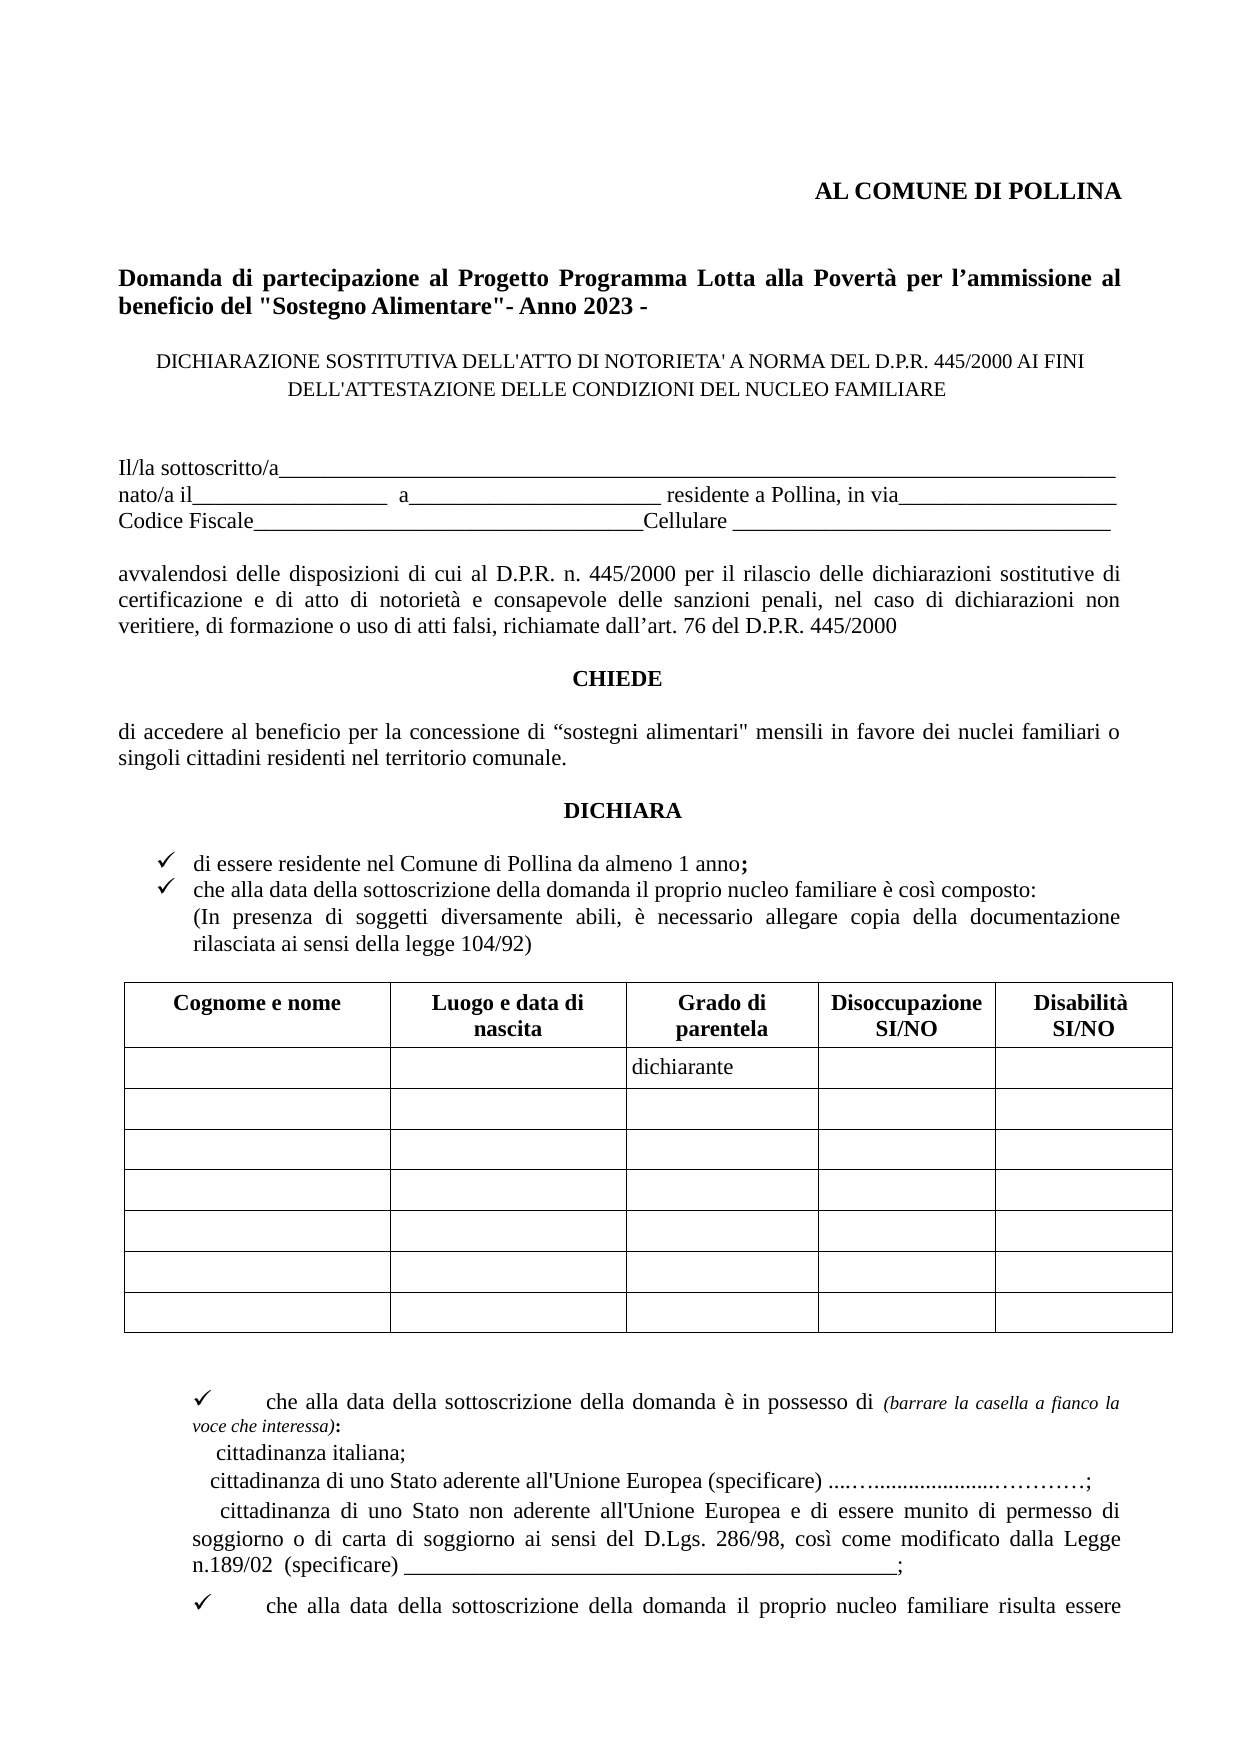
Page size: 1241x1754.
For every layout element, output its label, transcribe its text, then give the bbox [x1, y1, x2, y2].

table_cell [391, 1170, 626, 1210]
table_cell [996, 1130, 1172, 1169]
table_cell [627, 1170, 818, 1210]
table_cell [819, 1048, 995, 1088]
table_cell [627, 1252, 818, 1291]
table_cell [125, 1089, 390, 1128]
table_cell [996, 1170, 1172, 1210]
text DICHIARA [118, 797, 1122, 823]
table_header Luogo e data di nascita [391, 983, 626, 1047]
table_header Disabilità SI/NO [996, 983, 1172, 1047]
table_cell [125, 1252, 390, 1291]
table_cell [391, 1293, 626, 1332]
text avvalendosi delle disposizioni di cui al D.P.R. n. 445/2000 per il rilascio delle dichiarazioni sostitutive di certificazione e di atto di notorietà e consapevole delle sanzioni penali, nel caso di dichiarazioni non veritiere, di formazione o uso di atti falsi, richiamate dall’art. 76 del D.P.R. 445/2000 [118, 560, 1122, 639]
table_cell dichiarante [627, 1048, 818, 1088]
table_cell [819, 1252, 995, 1291]
text Codice Fiscale__________________________________Cellulare _________________________________ [118, 507, 1122, 533]
text 􀀀cittadinanza di uno Stato aderente all'Unione Europea (specificare) ....….....................…………; [192, 1467, 1122, 1494]
table_cell [125, 1170, 390, 1210]
table_header Grado di parentela [627, 983, 818, 1047]
table_cell [996, 1211, 1172, 1251]
text di accedere al beneficio per la concessione di “sostegni alimentari" mensili in favore dei nuclei familiari o singoli cittadini residenti nel territorio comunale. [118, 718, 1122, 771]
text Il/la sottoscritto/a_________________________________________________________________________ [118, 454, 1122, 481]
table_cell [819, 1211, 995, 1251]
table_cell [391, 1089, 626, 1128]
text AL COMUNE DI POLLINA [118, 176, 1122, 205]
table_cell [627, 1293, 818, 1332]
text CHIEDE [118, 665, 1122, 692]
list che alla data della sottoscrizione della domanda è in possesso di (barrare la casella a fianco la voce che interessa): [192, 1388, 1122, 1436]
table_cell [391, 1211, 626, 1251]
table_cell [125, 1130, 390, 1169]
table_cell [996, 1048, 1172, 1088]
table_header Disoccupazione SI/NO [819, 983, 995, 1047]
table_cell [125, 1211, 390, 1251]
text 􀀀 cittadinanza italiana; [192, 1436, 1122, 1467]
table_cell [996, 1089, 1172, 1128]
table_cell [391, 1048, 626, 1088]
table_cell [627, 1211, 818, 1251]
table_cell [125, 1048, 390, 1088]
table_cell [819, 1170, 995, 1210]
table_cell [819, 1293, 995, 1332]
text 􀀀 cittadinanza di uno Stato non aderente all'Unione Europea e di essere munito di permesso di soggiorno o di carta di soggiorno ai sensi del D.Lgs. 286/98, così come modificato dalla Legge n.189/02 (specificare) ___________________________________________; [192, 1494, 1122, 1578]
text DICHIARAZIONE SOSTITUTIVA DELL'ATTO DI NOTORIETA' A NORMA DEL D.P.R. 445/2000 AI FINI DELL'ATTESTAZIONE DELLE CONDIZIONI DEL NUCLEO FAMILIARE [118, 349, 1122, 402]
table_cell [627, 1089, 818, 1128]
table_cell [391, 1130, 626, 1169]
table_cell [996, 1293, 1172, 1332]
list di essere residente nel Comune di Pollina da almeno 1 anno; [156, 850, 1122, 876]
table_cell [125, 1293, 390, 1332]
text nato/a il_________________ a______________________ residente a Pollina, in via___________________ [118, 481, 1122, 507]
text (In presenza di soggetti diversamente abili, è necessario allegare copia della documentazione rilasciata ai sensi della legge 104/92) [193, 903, 1122, 956]
table_cell [391, 1252, 626, 1291]
table_header Cognome e nome [125, 983, 390, 1047]
table_cell [996, 1252, 1172, 1291]
table_cell [819, 1089, 995, 1128]
text Domanda di partecipazione al Progetto Programma Lotta alla Povertà per l’ammissione al beneficio del "Sostegno Alimentare"‐ Anno 2023 - [118, 263, 1122, 320]
list che alla data della sottoscrizione della domanda il proprio nucleo familiare è così composto: [156, 876, 1122, 903]
table_cell [819, 1130, 995, 1169]
table_cell [627, 1130, 818, 1169]
list che alla data della sottoscrizione della domanda il proprio nucleo familiare risulta essere [192, 1592, 1122, 1619]
